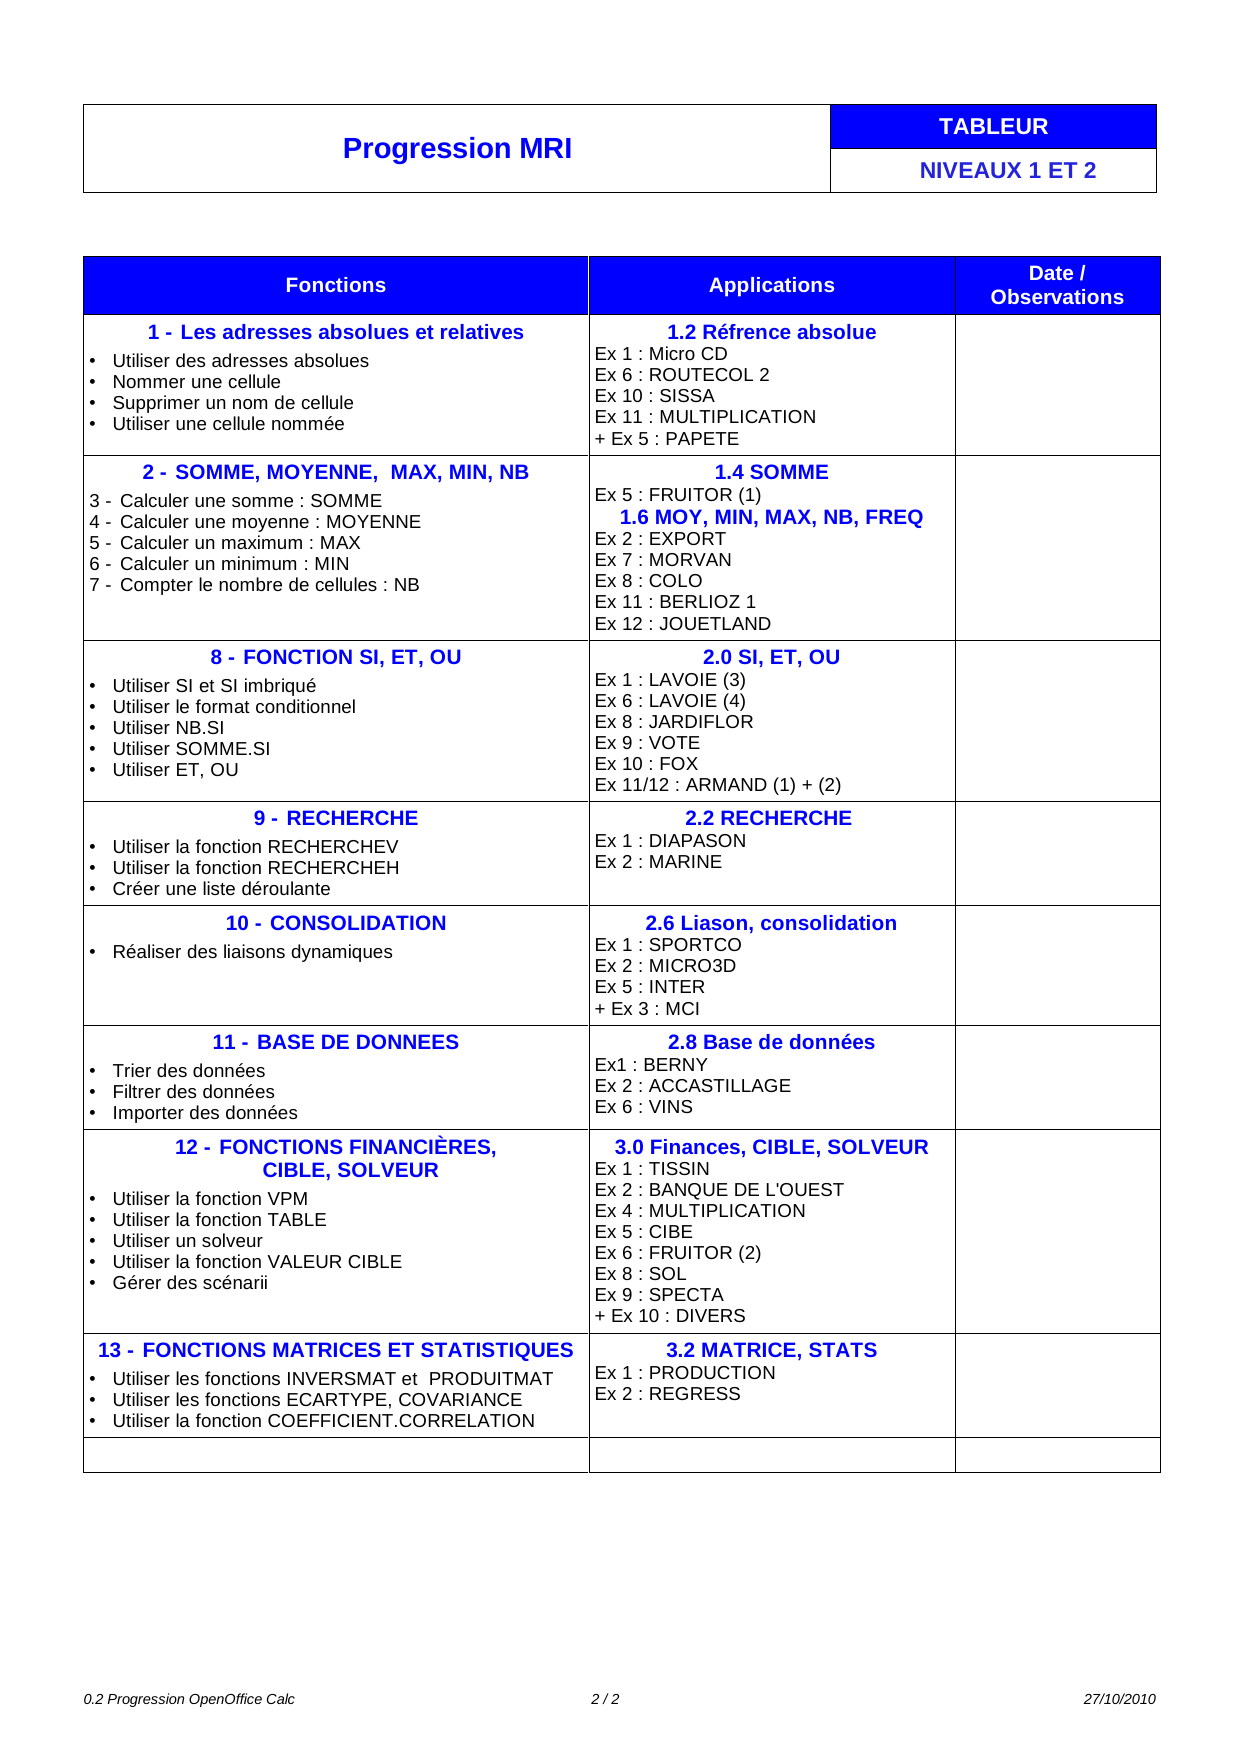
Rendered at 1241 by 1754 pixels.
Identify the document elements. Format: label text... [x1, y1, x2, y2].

table_cell [956, 641, 1160, 801]
table_cell 3.0 Finances, CIBLE, SOLVEUR Ex 1 : TISSIN Ex 2 : BANQUE DE L'OUEST Ex 4 : MULTIPLICATION Ex 5 : CIBE Ex 6 : FRUITOR (2) Ex 8 : SOL Ex 9 : SPECTA + Ex 10 : DIVERS [590, 1130, 955, 1333]
table_header Date / Observations [956, 257, 1160, 314]
table_cell SOMME, MOYENNE, MAX, MIN, NB Calculer une somme : SOMME Calculer une moyenne : MOYENNE Calculer un maximum : MAX Calculer un minimum : MIN Compter le nombre de cellules : NB [84, 456, 588, 640]
table_cell [956, 1026, 1160, 1129]
table_cell 1.4 SOMME Ex 5 : FRUITOR (1) 1.6 MOY, MIN, MAX, NB, FREQ Ex 2 : EXPORT Ex 7 : MORVAN Ex 8 : COLO Ex 11 : BERLIOZ 1 Ex 12 : JOUETLAND [590, 456, 955, 640]
table_cell [84, 1438, 588, 1472]
table_cell [956, 315, 1160, 455]
table_cell BASE DE DONNEES Trier des données Filtrer des données Importer des données [84, 1026, 588, 1129]
table_cell [956, 802, 1160, 905]
table_header TABLEUR [831, 105, 1156, 148]
table_cell [956, 1438, 1160, 1472]
table_cell FONCTIONS MATRICES ET STATISTIQUES Utiliser les fonctions INVERSMAT et PRODUITMAT Utiliser les fonctions ECARTYPE, COVARIANCE Utiliser la fonction COEFFICIENT.CORRELATION [84, 1334, 588, 1437]
table_cell [956, 1334, 1160, 1437]
table_cell 3.2 MATRICE, STATS Ex 1 : PRODUCTION Ex 2 : REGRESS [590, 1334, 955, 1437]
table_cell 2.8 Base de données Ex1 : BERNY Ex 2 : ACCASTILLAGE Ex 6 : VINS [590, 1026, 955, 1129]
table_cell [590, 1438, 955, 1472]
table_cell Les adresses absolues et relatives Utiliser des adresses absolues Nommer une cellule Supprimer un nom de cellule Utiliser une cellule nommée [84, 315, 588, 455]
table_cell 2.6 Liason, consolidation Ex 1 : SPORTCO Ex 2 : MICRO3D Ex 5 : INTER + Ex 3 : MCI [590, 906, 955, 1025]
table_cell 2.2 RECHERCHE Ex 1 : DIAPASON Ex 2 : MARINE [590, 802, 955, 905]
table_cell [956, 456, 1160, 640]
table_cell FONCTION SI, ET, OU Utiliser SI et SI imbriqué Utiliser le format conditionnel Utiliser NB.SI Utiliser SOMME.SI Utiliser ET, OU [84, 641, 588, 801]
table_cell CONSOLIDATION Réaliser des liaisons dynamiques [84, 906, 588, 1025]
table_cell RECHERCHE Utiliser la fonction RECHERCHEV Utiliser la fonction RECHERCHEH Créer une liste déroulante [84, 802, 588, 905]
table_header Fonctions [84, 257, 588, 314]
table_cell 2.0 SI, ET, OU Ex 1 : LAVOIE (3) Ex 6 : LAVOIE (4) Ex 8 : JARDIFLOR Ex 9 : VOTE Ex 10 : FOX Ex 11/12 : ARMAND (1) + (2) [590, 641, 955, 801]
table_cell [956, 1130, 1160, 1333]
table_cell [956, 906, 1160, 1025]
table_header Progression MRI [84, 105, 830, 192]
table_cell FONCTIONS FINANCIÈRES, CIBLE, SOLVEUR Utiliser la fonction VPM Utiliser la fonction TABLE Utiliser un solveur Utiliser la fonction VALEUR CIBLE Gérer des scénarii [84, 1130, 588, 1333]
table_cell NIVEAUX 1 ET 2 [831, 149, 1156, 192]
table_cell 1.2 Réfrence absolue Ex 1 : Micro CD Ex 6 : ROUTECOL 2 Ex 10 : SISSA Ex 11 : MULTIPLICATION + Ex 5 : PAPETE [590, 315, 955, 455]
table_header Applications [590, 257, 955, 314]
